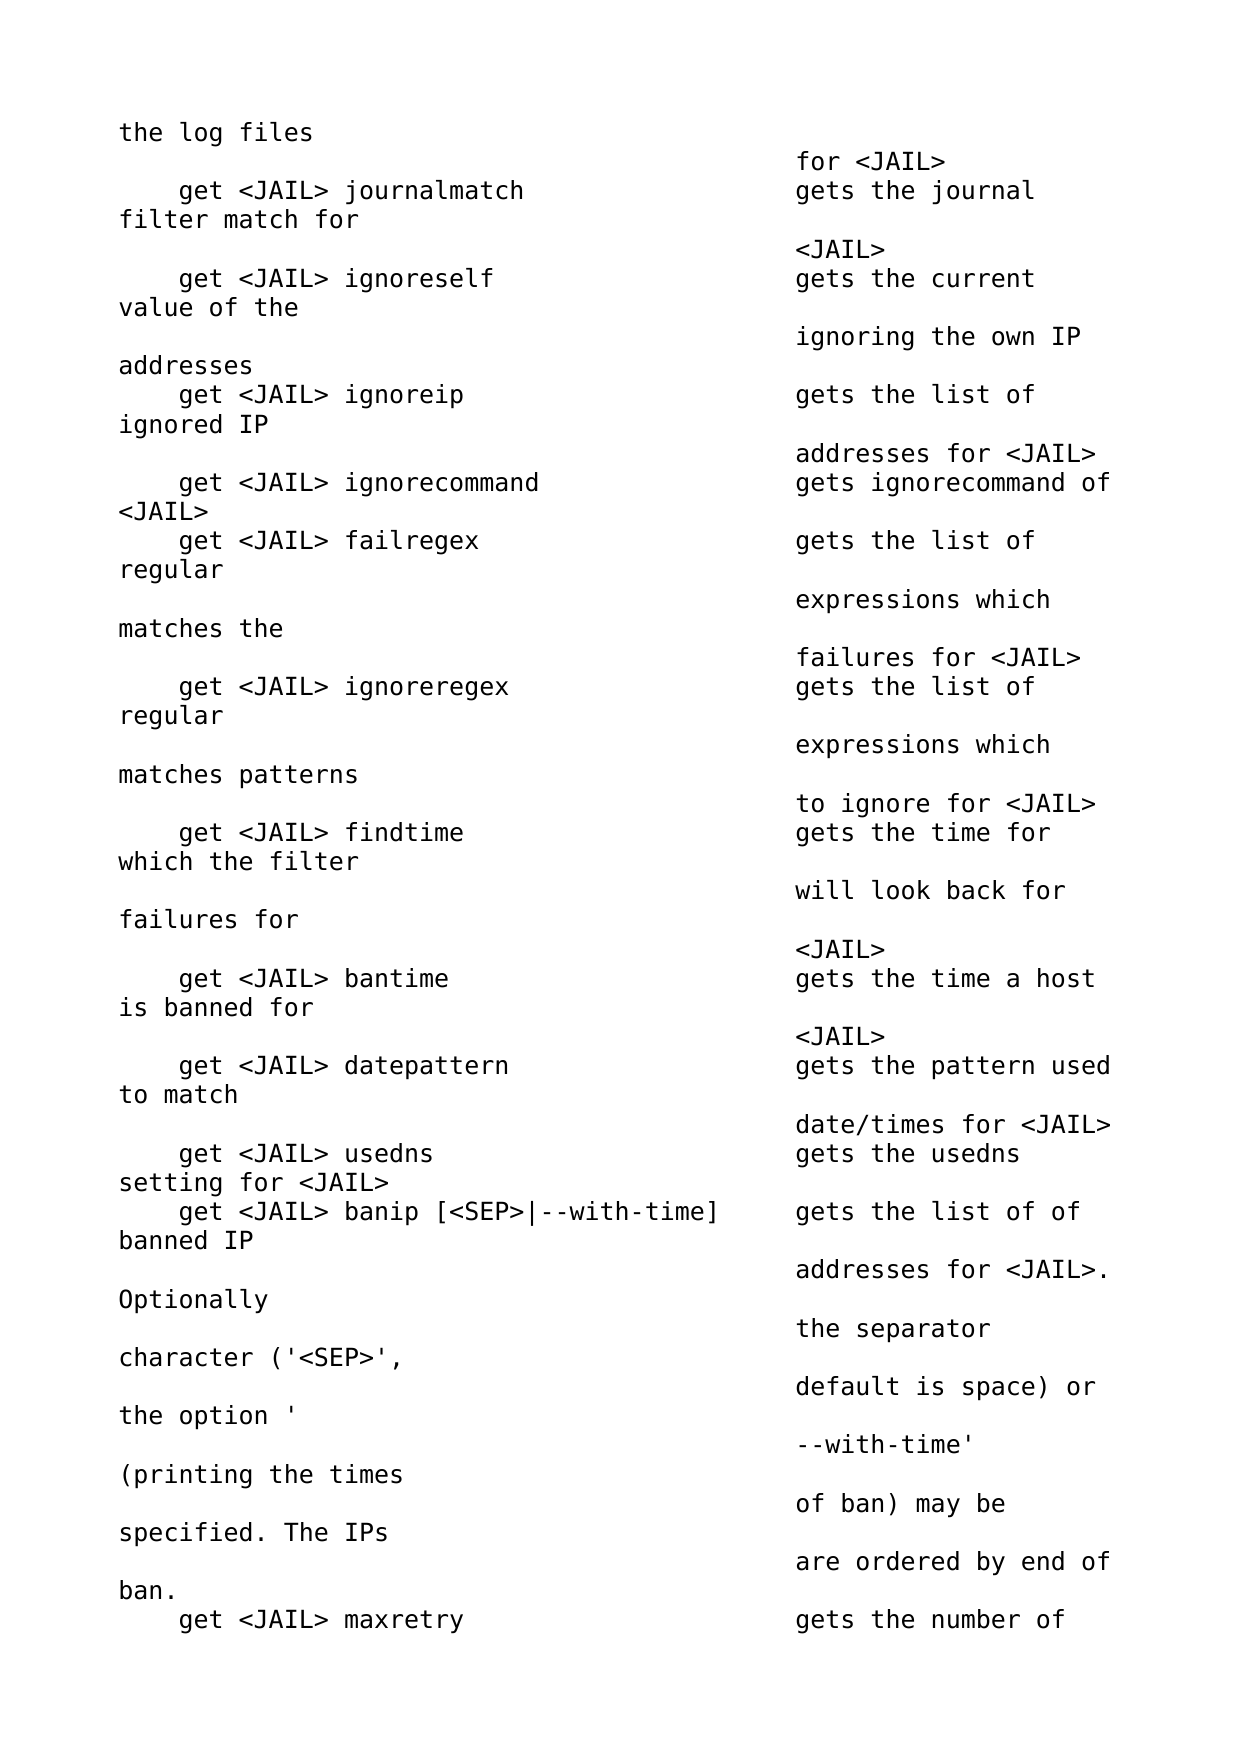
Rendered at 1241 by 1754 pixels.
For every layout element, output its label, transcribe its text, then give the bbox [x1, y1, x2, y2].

text the log files for <JAIL> get <JAIL> journalmatch gets the journal filter match for <JAIL> get <JAIL> ignoreself gets the current value of the ignoring the own IP addresses get <JAIL> ignoreip gets the list of ignored IP addresses for <JAIL> get <JAIL> ignorecommand gets ignorecommand of <JAIL> get <JAIL> failregex gets the list of regular expressions which matches the failures for <JAIL> get <JAIL> ignoreregex gets the list of regular expressions which matches patterns to ignore for <JAIL> get <JAIL> findtime gets the time for which the filter will look back for failures for <JAIL> get <JAIL> bantime gets the time a host is banned for <JAIL> get <JAIL> datepattern gets the pattern used to match date/times for <JAIL> get <JAIL> usedns gets the usedns setting for <JAIL> get <JAIL> banip [<SEP>|--with-time] gets the list of of banned IP addresses for <JAIL>. Optionally the separator character ('<SEP>', default is space) or the option ' --with-time' (printing the times of ban) may be specified. The IPs are ordered by end of ban. get <JAIL> maxretry gets the number of [118, 118, 1122, 1635]
